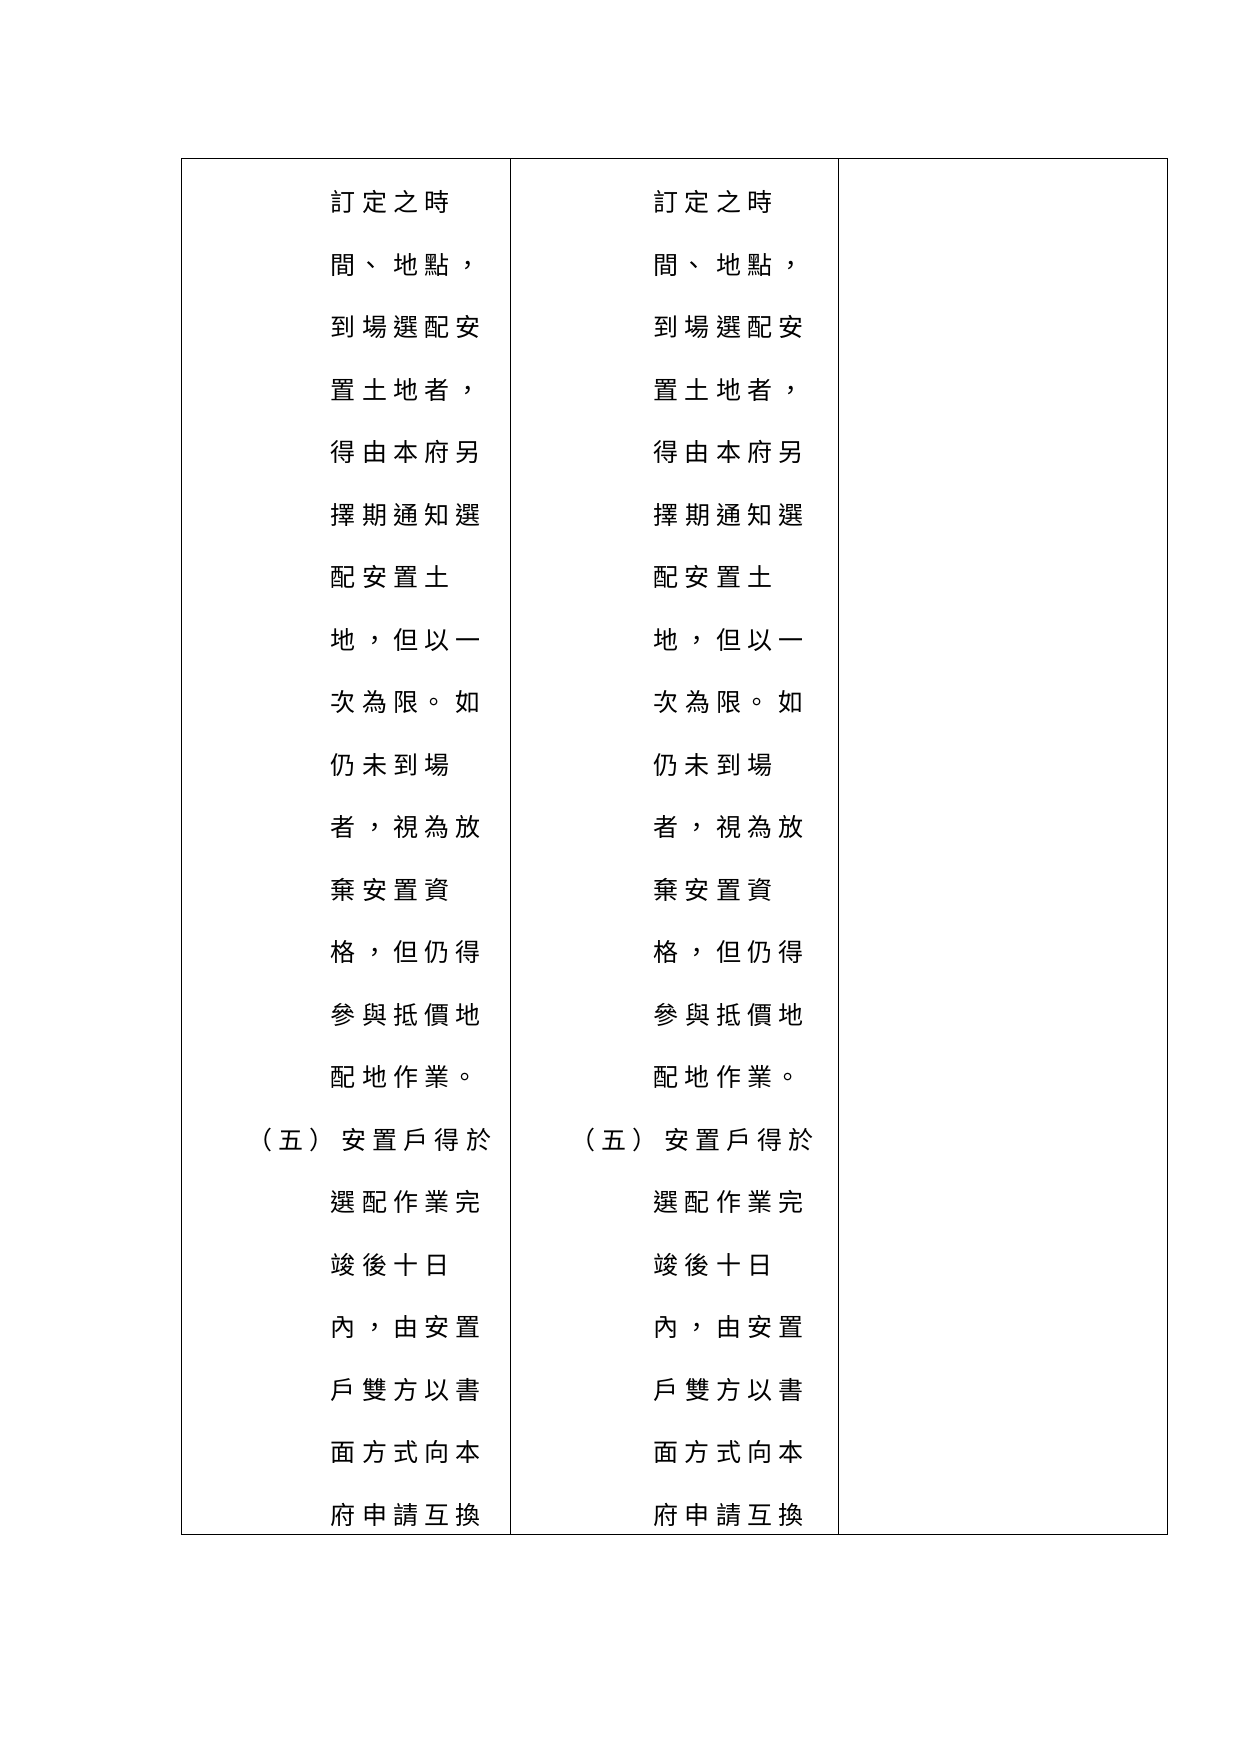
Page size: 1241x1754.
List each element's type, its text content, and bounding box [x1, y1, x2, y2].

table_cell 訂定之時間、地點，到場選配安置土地者，得由本府另擇期通知選配安置土地，但以一次為限。如仍未到場者，視為放棄安置資格，但仍得參與抵價地配地作業。 （五）安置戶得於選配作業完竣後十日內，由安置戶雙方以書面方式向本府申請互換 [511, 159, 838, 1534]
table_cell [839, 159, 1167, 1534]
table_cell 訂定之時間、地點，到場選配安置土地者，得由本府另擇期通知選配安置土地，但以一次為限。如仍未到場者，視為放棄安置資格，但仍得參與抵價地配地作業。 （五）安置戶得於選配作業完竣後十日內，由安置戶雙方以書面方式向本府申請互換 [182, 159, 510, 1534]
